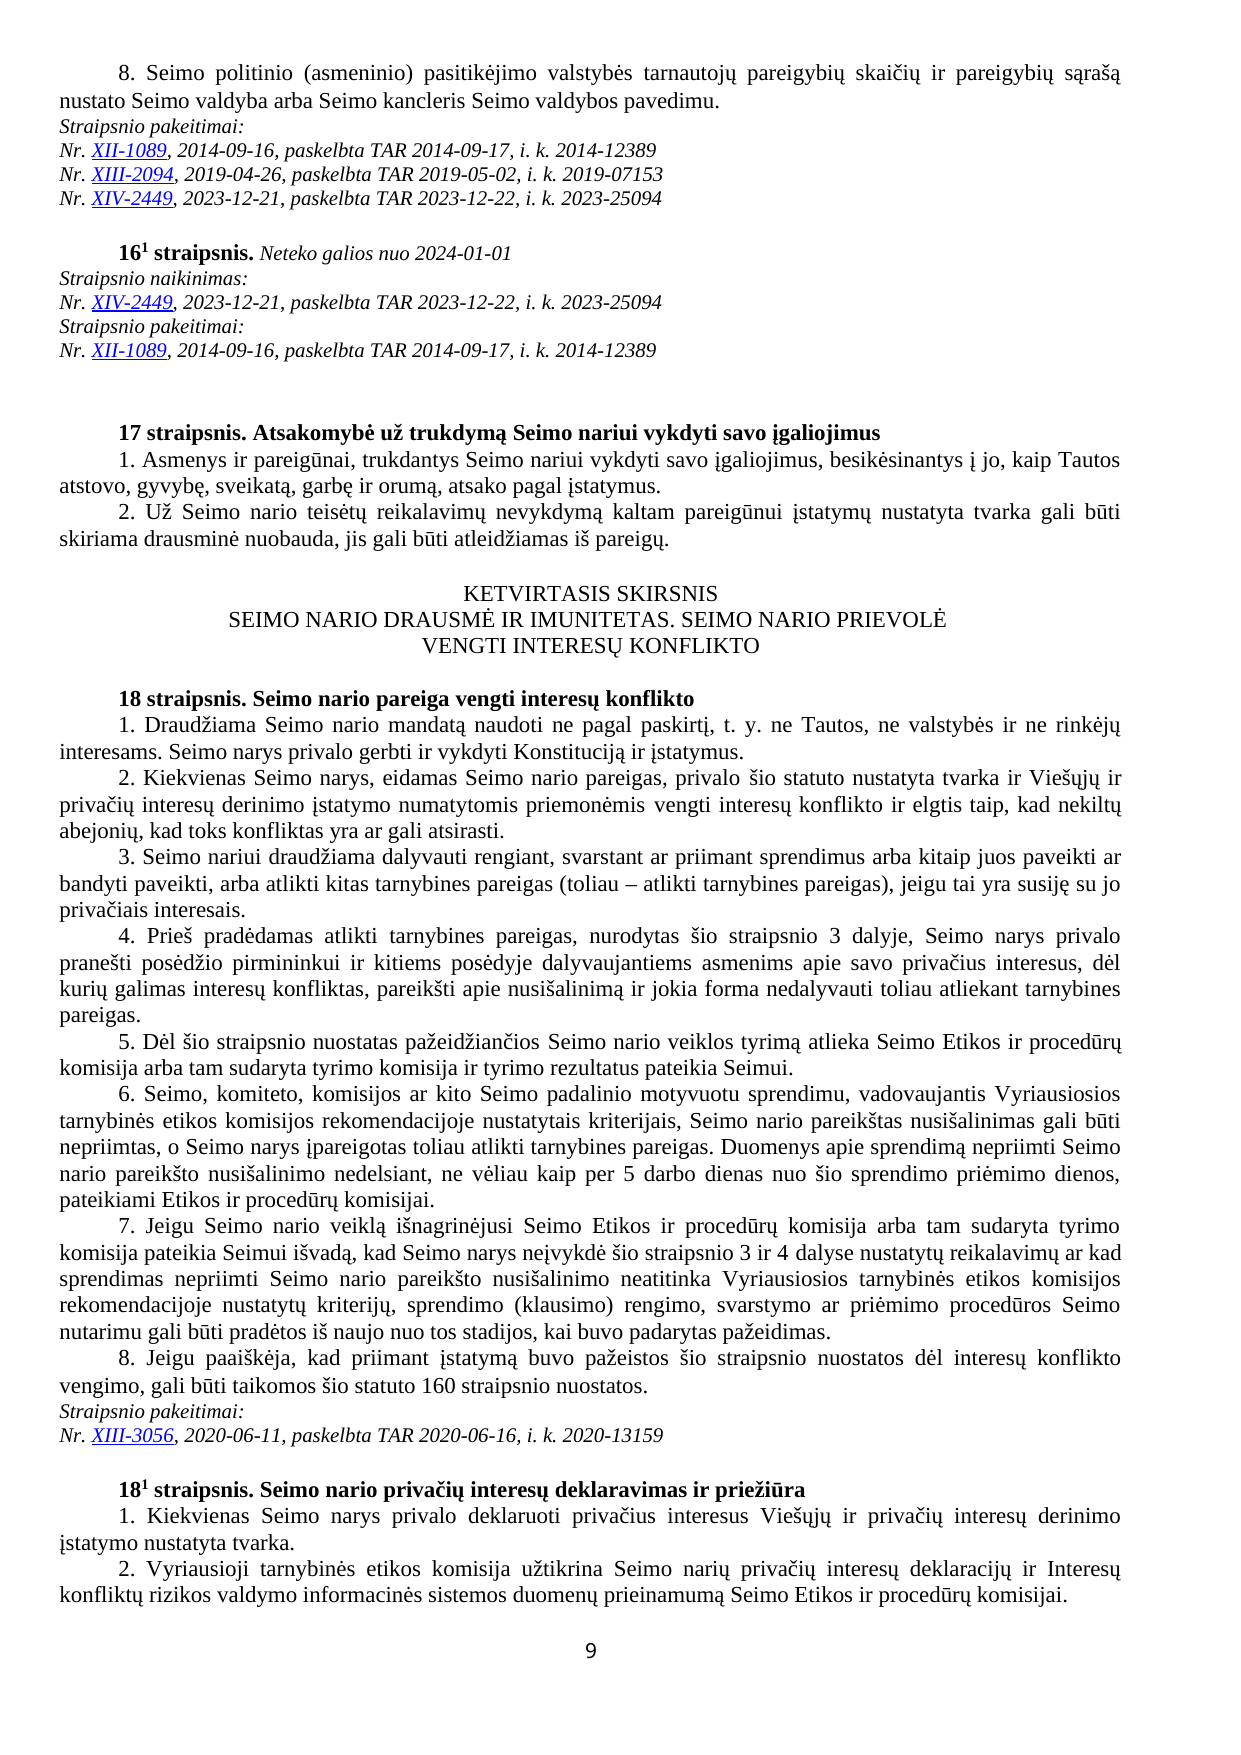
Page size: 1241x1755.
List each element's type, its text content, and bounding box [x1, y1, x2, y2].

text 1. Asmenys ir pareigūnai, trukdantys Seimo nariui vykdyti savo įgaliojimus, besikėsinantys į jo, kaip Tautos atstovo, gyvybę, sveikatą, garbę ir orumą, atsako pagal įstatymus. [59, 446, 1122, 498]
text Nr. XII-1089, 2014-09-16, paskelbta TAR 2014-09-17, i. k. 2014-12389 [59, 138, 1122, 162]
text Straipsnio naikinimas: [59, 266, 1122, 289]
text 1. Draudžiama Seimo nario mandatą naudoti ne pagal paskirtį, t. y. ne Tautos, ne valstybės ir ne rinkėjų interesams. Seimo narys privalo gerbti ir vykdyti Konstituciją ir įstatymus. [59, 712, 1122, 764]
text 2. Vyriausioji tarnybinės etikos komisija užtikrina Seimo narių privačių interesų deklaracijų ir Interesų konfliktų rizikos valdymo informacinės sistemos duomenų prieinamumą Seimo Etikos ir procedūrų komisijai. [59, 1555, 1122, 1608]
text 3. Seimo nariui draudžiama dalyvauti rengiant, svarstant ar priimant sprendimus arba kitaip juos paveikti ar bandyti paveikti, arba atlikti kitas tarnybines pareigas (toliau – atlikti tarnybines pareigas), jeigu tai yra susiję su jo privačiais interesais. [59, 843, 1122, 922]
text 1. Kiekvienas Seimo narys privalo deklaruoti privačius interesus Viešųjų ir privačių interesų derinimo įstatymo nustatyta tvarka. [59, 1502, 1122, 1555]
text 17 straipsnis. Atsakomybė už trukdymą Seimo nariui vykdyti savo įgaliojimus [59, 419, 1122, 446]
text Straipsnio pakeitimai: [59, 314, 1122, 338]
text KETVIRTASIS SKIRSNIS [59, 580, 1122, 606]
text 161 straipsnis. Neteko galios nuo 2024-01-01 [59, 239, 1122, 266]
text 2. Kiekvienas Seimo narys, eidamas Seimo nario pareigas, privalo šio statuto nustatyta tvarka ir Viešųjų ir privačių interesų derinimo įstatymo numatytomis priemonėmis vengti interesų konflikto ir elgtis taip, kad nekiltų abejonių, kad toks konfliktas yra ar gali atsirasti. [59, 764, 1122, 843]
text 18 straipsnis. Seimo nario pareiga vengti interesų konflikto [59, 685, 1122, 712]
text 8. Jeigu paaiškėja, kad priimant įstatymą buvo pažeistos šio straipsnio nuostatos dėl interesų konflikto vengimo, gali būti taikomos šio statuto 160 straipsnio nuostatos. [59, 1344, 1122, 1399]
text SEIMO NARIO DRAUSMĖ IR IMUNITETAS. SEIMO NARIO PRIEVOLĖ [59, 606, 1122, 632]
text VENGTI INTERESŲ KONFLIKTO [59, 632, 1122, 659]
text Nr. XIV-2449, 2023-12-21, paskelbta TAR 2023-12-22, i. k. 2023-25094 [59, 186, 1122, 210]
text 8. Seimo politinio (asmeninio) pasitikėjimo valstybės tarnautojų pareigybių skaičių ir pareigybių sąrašą nustato Seimo valdyba arba Seimo kancleris Seimo valdybos pavedimu. [59, 59, 1122, 114]
text Straipsnio pakeitimai: [59, 114, 1122, 138]
text 7. Jeigu Seimo nario veiklą išnagrinėjusi Seimo Etikos ir procedūrų komisija arba tam sudaryta tyrimo komisija pateikia Seimui išvadą, kad Seimo narys neįvykdė šio straipsnio 3 ir 4 dalyse nustatytų reikalavimų ar kad sprendimas nepriimti Seimo nario pareikšto nusišalinimo neatitinka Vyriausiosios tarnybinės etikos komisijos rekomendacijoje nustatytų kriterijų, sprendimo (klausimo) rengimo, svarstymo ar priėmimo procedūros Seimo nutarimu gali būti pradėtos iš naujo nuo tos stadijos, kai buvo padarytas pažeidimas. [59, 1212, 1122, 1344]
text Nr. XIV-2449, 2023-12-21, paskelbta TAR 2023-12-22, i. k. 2023-25094 [59, 289, 1122, 314]
text 181 straipsnis. Seimo nario privačių interesų deklaravimas ir priežiūra [59, 1476, 1122, 1502]
text 2. Už Seimo nario teisėtų reikalavimų nevykdymą kaltam pareigūnui įstatymų nustatyta tvarka gali būti skiriama drausminė nuobauda, jis gali būti atleidžiamas iš pareigų. [59, 498, 1122, 551]
text Nr. XIII-3056, 2020-06-11, paskelbta TAR 2020-06-16, i. k. 2020-13159 [59, 1423, 1122, 1447]
text 6. Seimo, komiteto, komisijos ar kito Seimo padalinio motyvuotu sprendimu, vadovaujantis Vyriausiosios tarnybinės etikos komisijos rekomendacijoje nustatytais kriterijais, Seimo nario pareikštas nusišalinimas gali būti nepriimtas, o Seimo narys įpareigotas toliau atlikti tarnybines pareigas. Duomenys apie sprendimą nepriimti Seimo nario pareikšto nusišalinimo nedelsiant, ne vėliau kaip per 5 darbo dienas nuo šio sprendimo priėmimo dienos, pateikiami Etikos ir procedūrų komisijai. [59, 1081, 1122, 1212]
text Straipsnio pakeitimai: [59, 1399, 1122, 1423]
text 4. Prieš pradėdamas atlikti tarnybines pareigas, nurodytas šio straipsnio 3 dalyje, Seimo narys privalo pranešti posėdžio pirmininkui ir kitiems posėdyje dalyvaujantiems asmenims apie savo privačius interesus, dėl kurių galimas interesų konfliktas, pareikšti apie nusišalinimą ir jokia forma nedalyvauti toliau atliekant tarnybines pareigas. [59, 922, 1122, 1028]
text Nr. XIII-2094, 2019-04-26, paskelbta TAR 2019-05-02, i. k. 2019-07153 [59, 162, 1122, 186]
text Nr. XII-1089, 2014-09-16, paskelbta TAR 2014-09-17, i. k. 2014-12389 [59, 338, 1122, 362]
text 5. Dėl šio straipsnio nuostatas pažeidžiančios Seimo nario veiklos tyrimą atlieka Seimo Etikos ir procedūrų komisija arba tam sudaryta tyrimo komisija ir tyrimo rezultatus pateikia Seimui. [59, 1028, 1122, 1081]
